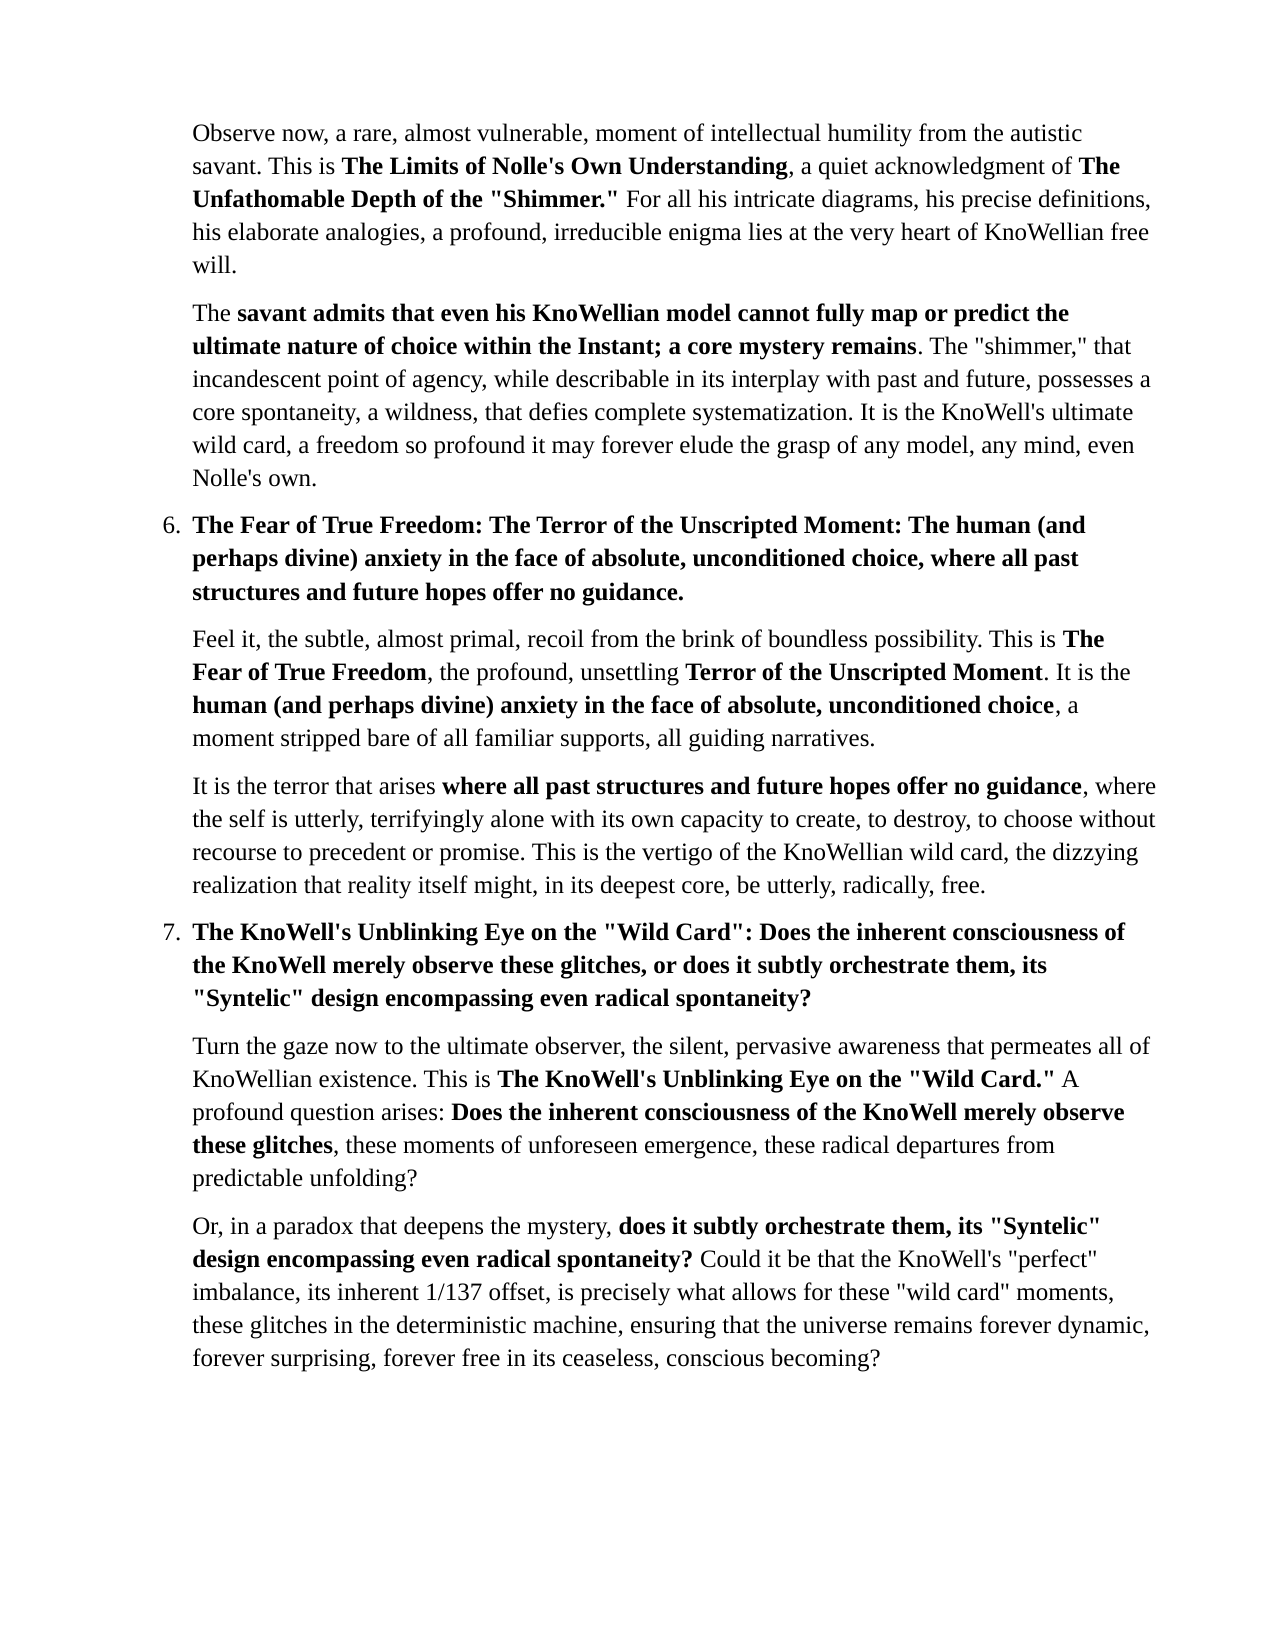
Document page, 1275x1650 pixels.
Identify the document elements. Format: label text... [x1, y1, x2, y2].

list The savant admits that even his KnoWellian model cannot fully map or predict the ultimate nature of choice within the Instant; a core mystery remains. The "shimmer," that incandescent point of agency, while describable in its interplay with past and future, possesses a core spontaneity, a wildness, that defies complete systematization. It is the KnoWell's ultimate wild card, a freedom so profound it may forever elude the grasp of any model, any mind, even Nolle's own. [162, 298, 1157, 492]
list Or, in a paradox that deepens the mystery, does it subtly orchestrate them, its "Syntelic" design encompassing even radical spontaneity? Could it be that the KnoWell's "perfect" imbalance, its inherent 1/137 offset, is precisely what allows for these "wild card" moments, these glitches in the deterministic machine, ensuring that the universe remains forever dynamic, forever surprising, forever free in its ceaseless, conscious becoming? [162, 1211, 1157, 1372]
list Feel it, the subtle, almost primal, recoil from the brink of boundless possibility. This is The Fear of True Freedom, the profound, unsettling Terror of the Unscripted Moment. It is the human (and perhaps divine) anxiety in the face of absolute, unconditioned choice, a moment stripped bare of all familiar supports, all guiding narratives. [162, 624, 1157, 752]
list The Fear of True Freedom: The Terror of the Unscripted Moment: The human (and perhaps divine) anxiety in the face of absolute, unconditioned choice, where all past structures and future hopes offer no guidance. [162, 511, 1157, 605]
list Observe now, a rare, almost vulnerable, moment of intellectual humility from the autistic savant. This is The Limits of Nolle's Own Understanding, a quiet acknowledgment of The Unfathomable Depth of the "Shimmer." For all his intricate diagrams, his precise definitions, his elaborate analogies, a profound, irreducible enigma lies at the very heart of KnoWellian free will. [162, 118, 1157, 279]
list The KnoWell's Unblinking Eye on the "Wild Card": Does the inherent consciousness of the KnoWell merely observe these glitches, or does it subtly orchestrate them, its "Syntelic" design encompassing even radical spontaneity? [162, 917, 1157, 1012]
list Turn the gaze now to the ultimate observer, the silent, pervasive awareness that permeates all of KnoWellian existence. This is The KnoWell's Unblinking Eye on the "Wild Card." A profound question arises: Does the inherent consciousness of the KnoWell merely observe these glitches, these moments of unforeseen emergence, these radical departures from predictable unfolding? [162, 1031, 1157, 1192]
list It is the terror that arises where all past structures and future hopes offer no guidance, where the self is utterly, terrifyingly alone with its own capacity to create, to destroy, to choose without recourse to precedent or promise. This is the vertigo of the KnoWellian wild card, the dizzying realization that reality itself might, in its deepest core, be utterly, radically, free. [162, 771, 1157, 899]
